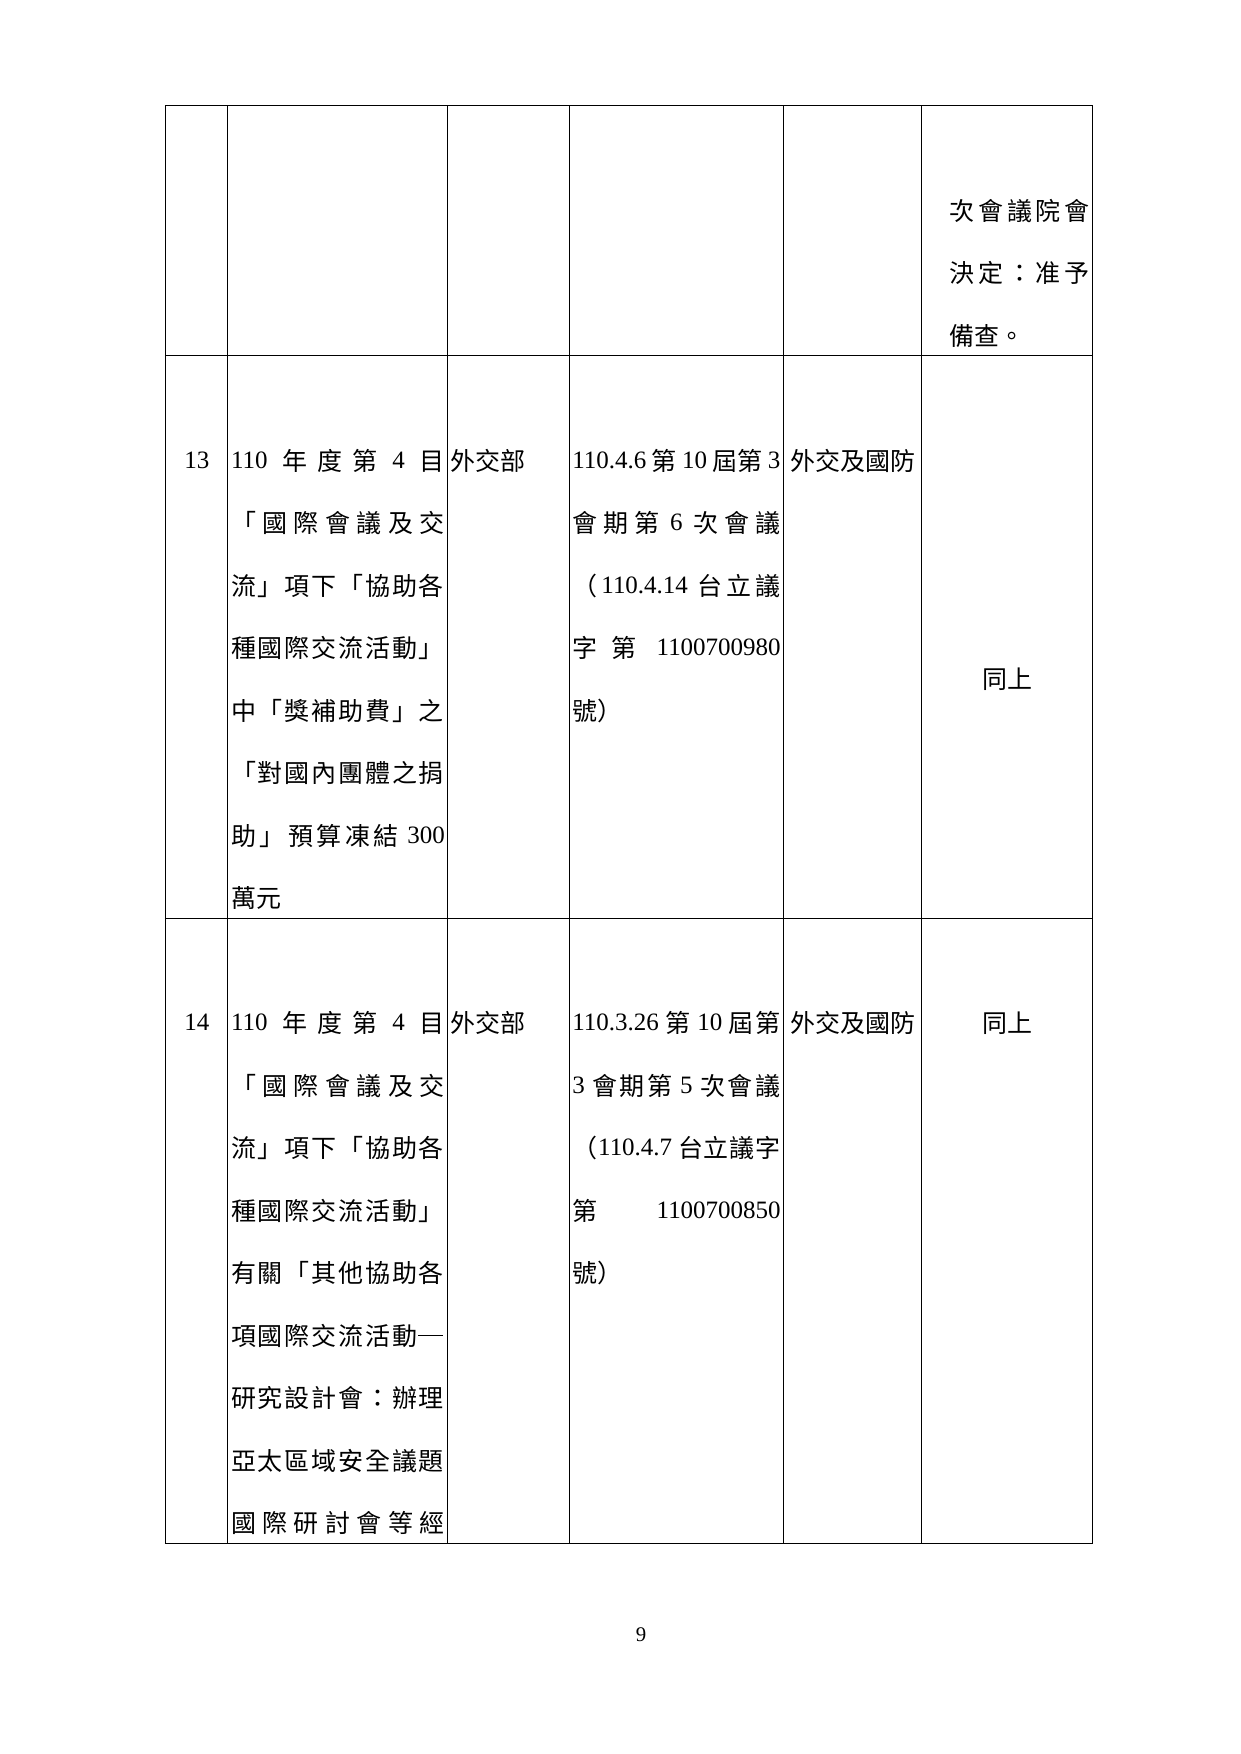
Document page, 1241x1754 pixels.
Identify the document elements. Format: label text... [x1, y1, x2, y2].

table_cell [570, 106, 783, 355]
table_cell 同上 [922, 919, 1092, 1543]
table_cell 外交部 [448, 356, 569, 918]
table_cell [784, 106, 921, 355]
table_cell 外交及國防 [784, 919, 921, 1543]
table_cell 外交部 [448, 919, 569, 1543]
table_cell 110.4.6第10屆第3會期第6次會議（110.4.14台立議字第1100700980號） [570, 356, 783, 918]
table_cell 外交及國防 [784, 356, 921, 918]
table_cell [166, 356, 227, 918]
table_cell [448, 106, 569, 355]
table_cell 110.3.26第10屆第3會期第5次會議（110.4.7台立議字第1100700850號） [570, 919, 783, 1543]
table_cell [166, 919, 227, 1543]
table_cell 次會議院會決定：准予備查。 [922, 106, 1092, 355]
table_cell 110年度第4目「國際會議及交流」項下「協助各種國際交流活動」有關「其他協助各項國際交流活動─研究設計會：辦理亞太區域安全議題國際研討會等經 [228, 919, 447, 1543]
table_cell 同上 [922, 356, 1092, 918]
table_cell 110年度第4目「國際會議及交流」項下「協助各種國際交流活動」中「獎補助費」之「對國內團體之捐助」預算凍結300萬元 [228, 356, 447, 918]
table_cell [228, 106, 447, 355]
table_cell [166, 106, 227, 355]
